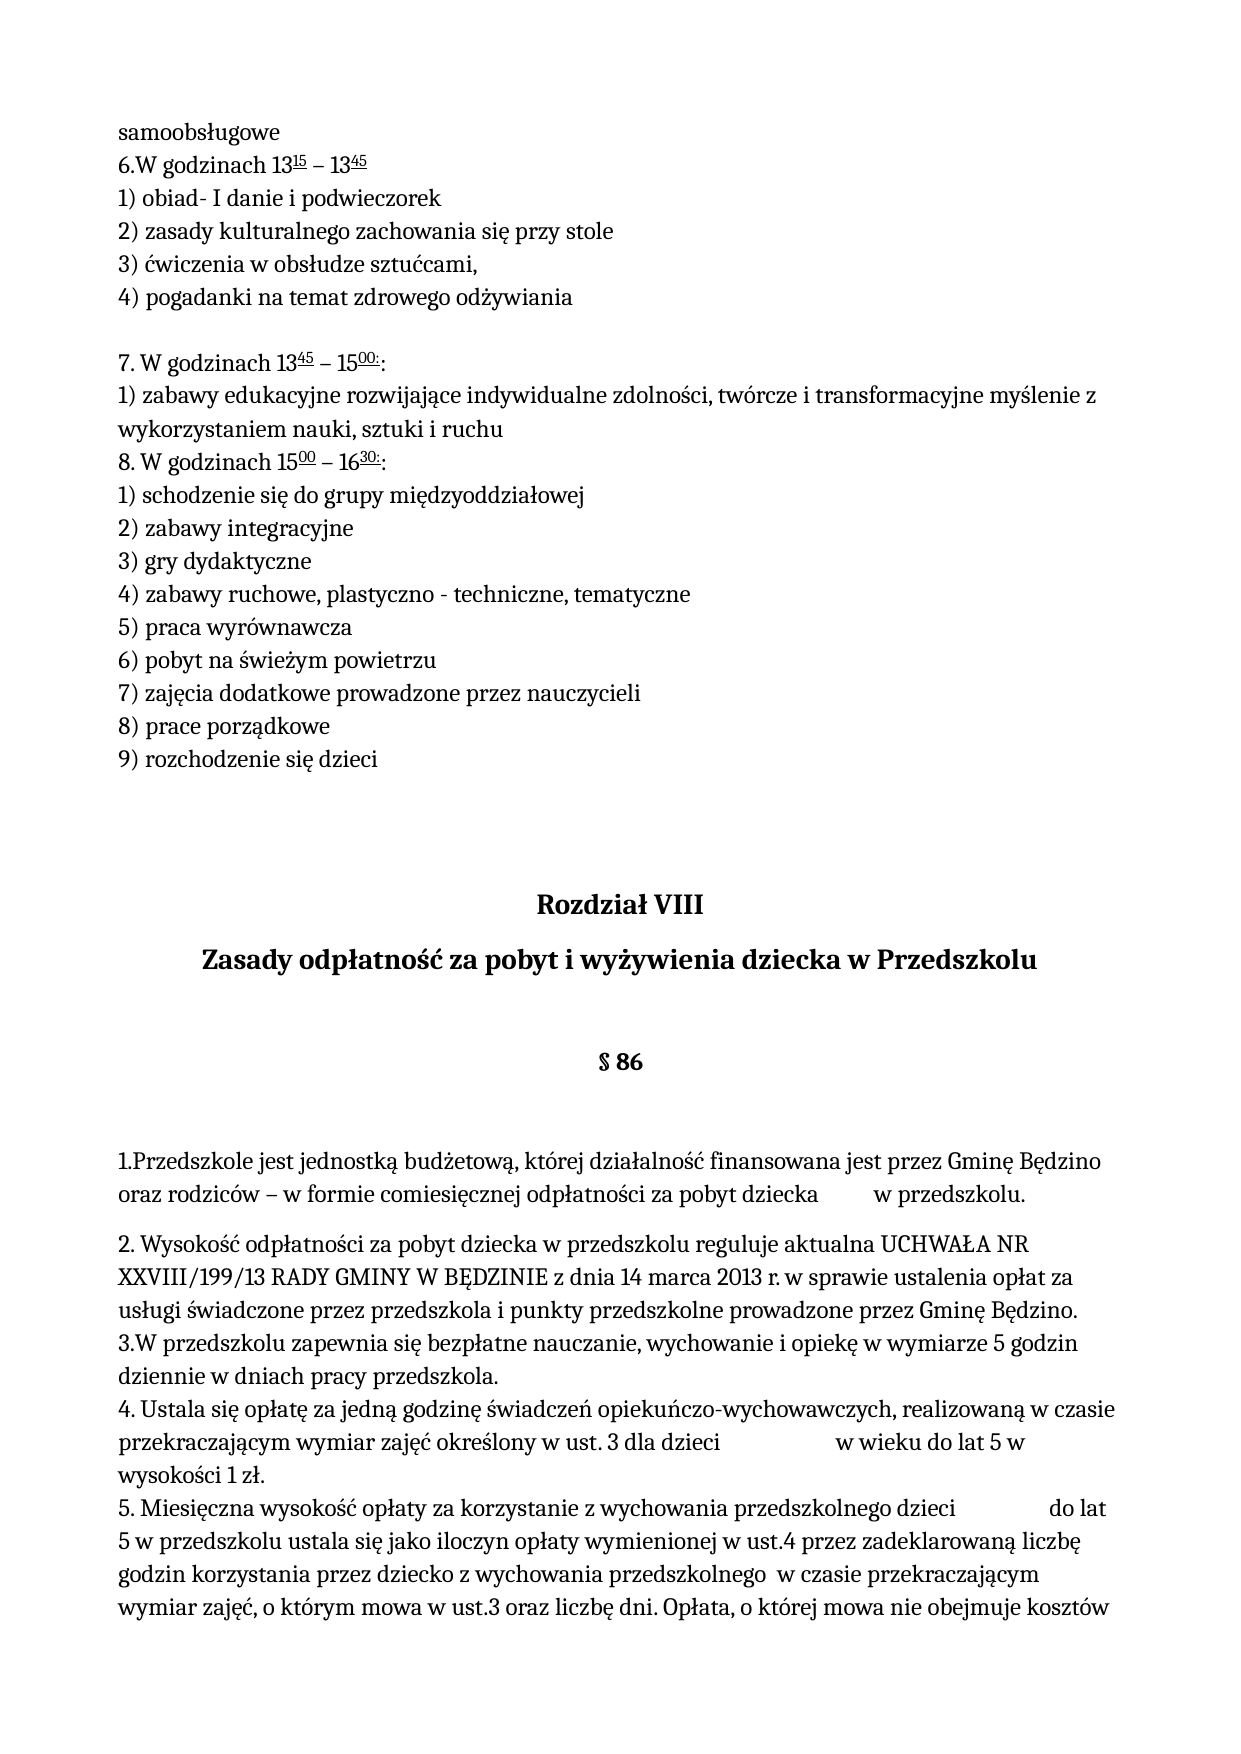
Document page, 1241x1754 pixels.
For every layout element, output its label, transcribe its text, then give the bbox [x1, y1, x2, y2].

text 2) zasady kulturalnego zachowania się przy stole [118, 217, 1122, 246]
text samoobsługowe [118, 118, 1122, 147]
text 1.Przedszkole jest jednostką budżetową, której działalność finansowana jest przez Gminę Będzino oraz rodziców – w formie comiesięcznej odpłatności za pobyt dziecka w przedszkolu. [118, 1147, 1122, 1208]
text 5) praca wyrównawcza [118, 613, 1122, 641]
text 6.W godzinach 1315 – 1345 [118, 151, 1122, 180]
text Zasady odpłatność za pobyt i wyżywienia dziecka w Przedszkolu [118, 943, 1122, 977]
text 5. Miesięczna wysokość opłaty za korzystanie z wychowania przedszkolnego dzieci do lat 5 w przedszkolu ustala się jako iloczyn opłaty wymienionej w ust.4 przez zadeklarowaną liczbę godzin korzystania przez dziecko z wychowania przedszkolnego w czasie przekraczającym wymiar zajęć, o którym mowa w ust.3 oraz liczbę dni. Opłata, o której mowa nie obejmuje kosztów [118, 1494, 1122, 1621]
text § 86 [118, 1047, 1122, 1076]
text 7) zajęcia dodatkowe prowadzone przez nauczycieli [118, 679, 1122, 707]
text 4. Ustala się opłatę za jedną godzinę świadczeń opiekuńczo-wychowawczych, realizowaną w czasie przekraczającym wymiar zajęć określony w ust. 3 dla dzieci w wieku do lat 5 w wysokości 1 zł. [118, 1394, 1122, 1489]
text 2. Wysokość odpłatności za pobyt dziecka w przedszkolu reguluje aktualna UCHWAŁA NR XXVIII/199/13 RADY GMINY W BĘDZINIE z dnia 14 marca 2013 r. w sprawie ustalenia opłat za usługi świadczone przez przedszkola i punkty przedszkolne prowadzone przez Gminę Będzino. [118, 1229, 1122, 1324]
text 4) zabawy ruchowe, plastyczno - techniczne, tematyczne [118, 579, 1122, 608]
text 4) pogadanki na temat zdrowego odżywiania [118, 283, 1122, 312]
text 8) prace porządkowe [118, 712, 1122, 740]
text 3.W przedszkolu zapewnia się bezpłatne nauczanie, wychowanie i opiekę w wymiarze 5 godzin dziennie w dniach pracy przedszkola. [118, 1328, 1122, 1390]
text 1) zabawy edukacyjne rozwijające indywidualne zdolności, twórcze i transformacyjne myślenie z wykorzystaniem nauki, sztuki i ruchu [118, 381, 1122, 443]
text 9) rozchodzenie się dzieci [118, 745, 1122, 773]
text 6) pobyt na świeżym powietrzu [118, 646, 1122, 674]
text Rozdział VIII [118, 888, 1122, 922]
text 3) gry dydaktyczne [118, 547, 1122, 575]
text 7. W godzinach 1345 – 1500:: [118, 348, 1122, 377]
text 8. W godzinach 1500 – 1630:: [118, 447, 1122, 476]
text 1) schodzenie się do grupy międzyoddziałowej [118, 481, 1122, 509]
text 1) obiad- I danie i podwieczorek [118, 184, 1122, 213]
text 2) zabawy integracyjne [118, 513, 1122, 542]
text 3) ćwiczenia w obsłudze sztućcami, [118, 250, 1122, 279]
